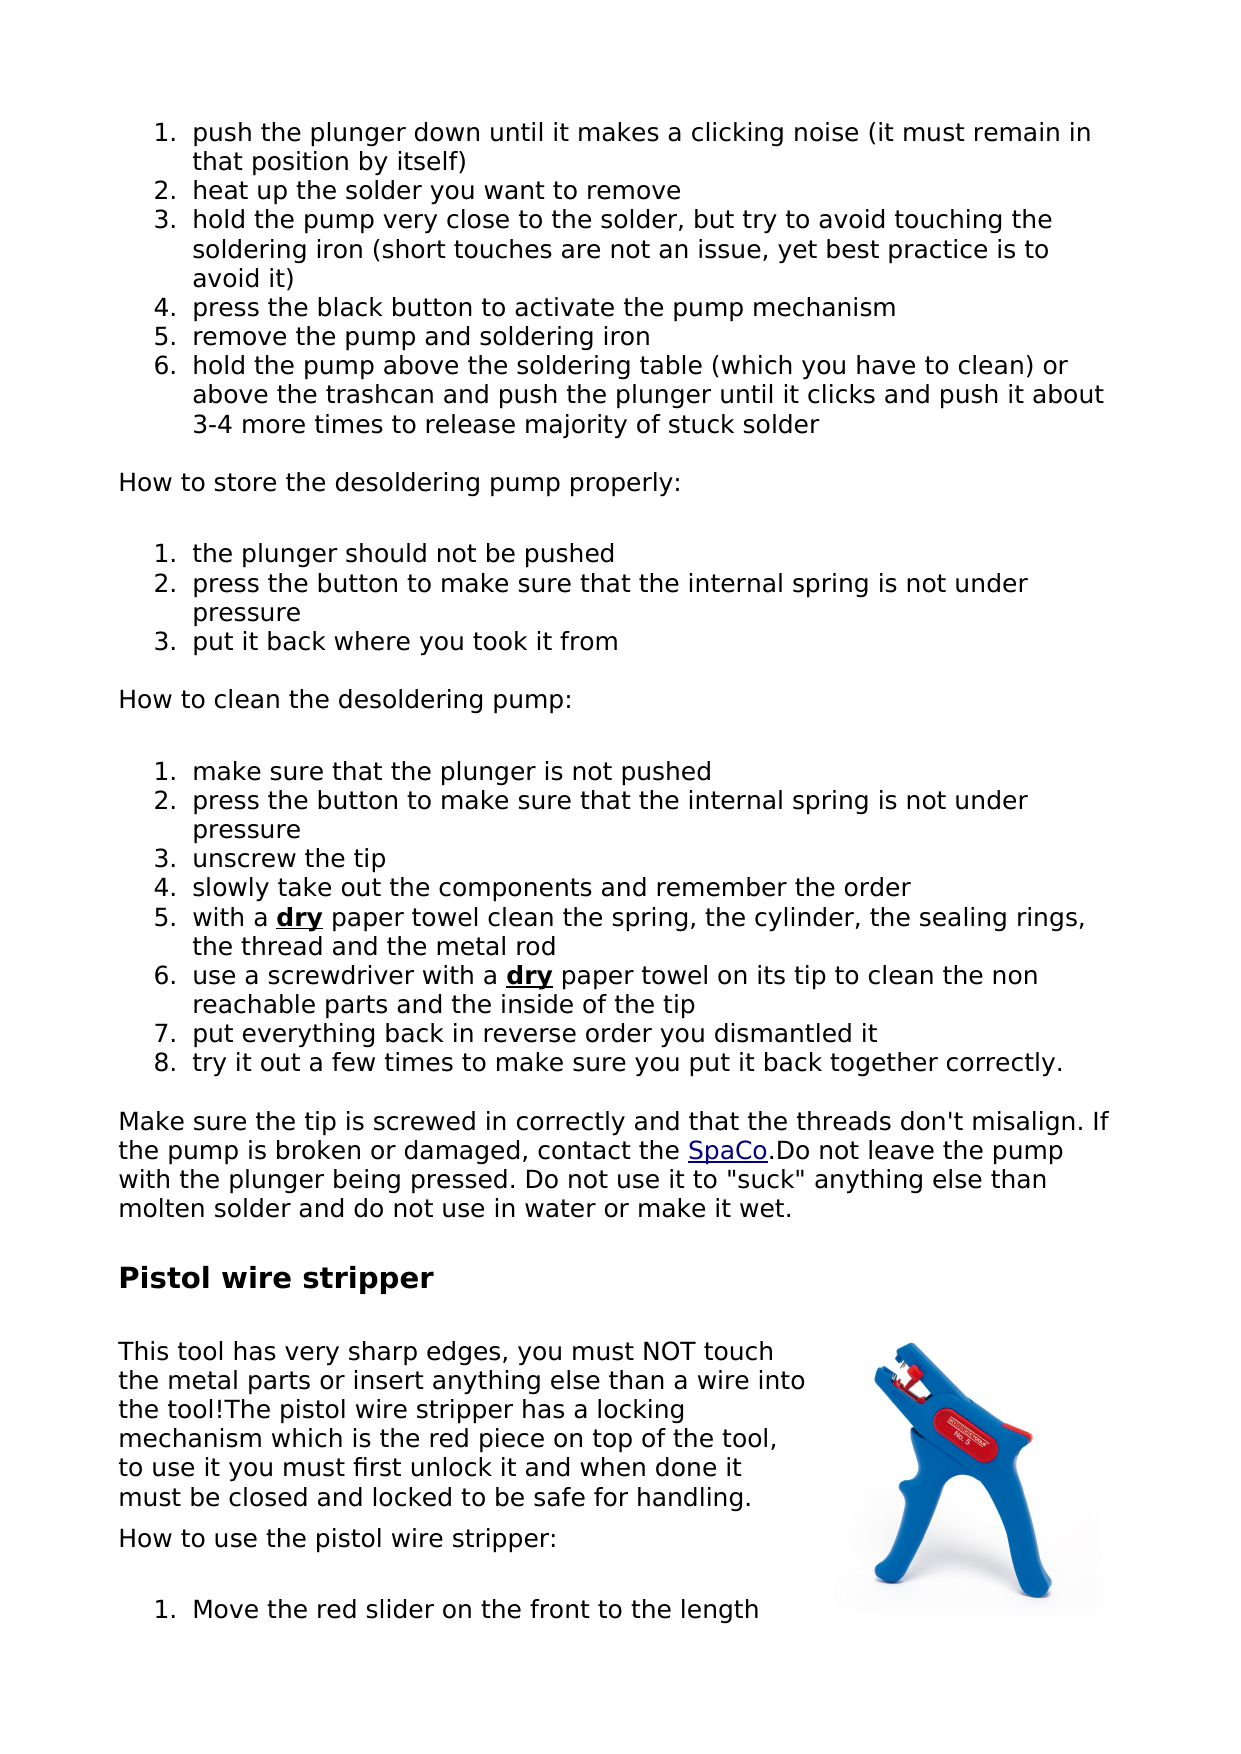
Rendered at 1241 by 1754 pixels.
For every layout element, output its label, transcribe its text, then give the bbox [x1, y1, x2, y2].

list hold the pump very close to the solder, but try to avoid touching the soldering iron (short touches are not an issue, yet best practice is to avoid it) [177, 206, 1122, 293]
list press the button to make sure that the internal spring is not under pressure [177, 786, 1122, 844]
list put it back where you took it from [177, 627, 1122, 656]
text Make sure the tip is screwed in correctly and that the threads don't misalign. If the pump is broken or damaged, contact the SpaCo.Do not leave the pump with the plunger being pressed. Do not use it to "suck" anything else than molten solder and do not use in water or make it wet. [118, 1107, 1122, 1224]
list try it out a few times to make sure you put it back together correctly. [177, 1048, 1122, 1078]
list hold the pump above the soldering table (which you have to clean) or above the trashcan and push the plunger until it clicks and push it about 3-4 more times to release majority of stuck solder [177, 351, 1122, 439]
list use a screwdriver with a dry paper towel on its tip to clean the non reachable parts and the inside of the tip [177, 961, 1122, 1019]
list press the button to make sure that the internal spring is not under pressure [177, 569, 1122, 627]
list Move the red slider on the front to the length [177, 1596, 809, 1625]
subtitle Pistol wire stripper [118, 1261, 1122, 1295]
text How to store the desoldering pump properly: [118, 468, 1122, 498]
list press the black button to activate the pump mechanism [177, 293, 1122, 322]
list slowly take out the components and remember the order [177, 873, 1122, 903]
list heat up the solder you want to remove [177, 176, 1122, 206]
text How to use the pistol wire stripper: [118, 1524, 809, 1554]
list push the plunger down until it makes a clicking noise (it must remain in that position by itself) [177, 118, 1122, 176]
list with a dry paper towel clean the spring, the cylinder, the sealing rings, the thread and the metal rod [177, 903, 1122, 961]
list the plunger should not be pushed [177, 539, 1122, 569]
list remove the pump and soldering iron [177, 322, 1122, 351]
list put everything back in reverse order you dismantled it [177, 1019, 1122, 1048]
text How to clean the desoldering pump: [118, 686, 1122, 715]
text This tool has very sharp edges, you must NOT touch the metal parts or insert anything else than a wire into the tool!The pistol wire stripper has a locking mechanism which is the red piece on top of the tool, to use it you must first unlock it and when done it must be closed and locked to be safe for handling. [118, 1337, 809, 1512]
list make sure that the plunger is not pushed [177, 757, 1122, 786]
list unscrew the tip [177, 844, 1122, 873]
picture [809, 1307, 1123, 1657]
